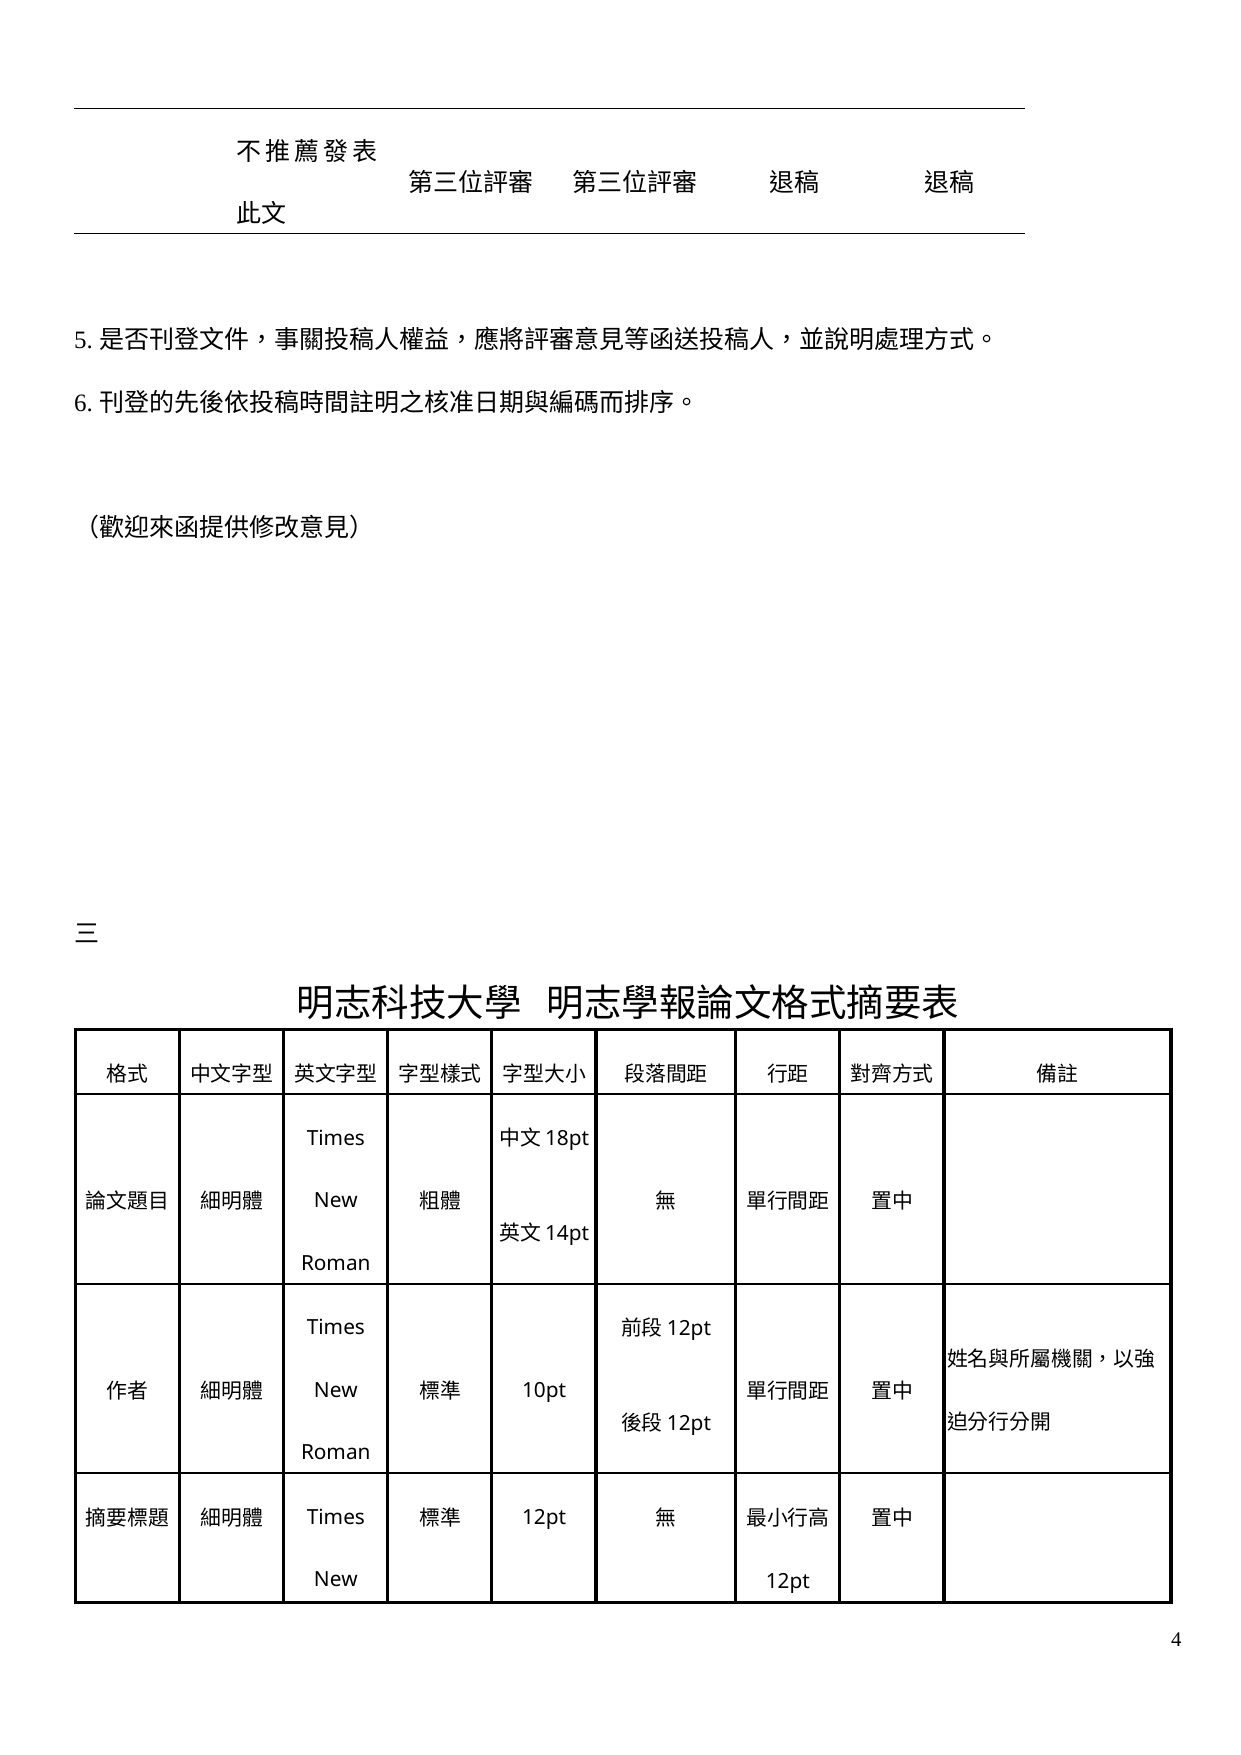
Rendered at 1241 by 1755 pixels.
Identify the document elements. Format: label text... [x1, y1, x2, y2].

table_header 行距 [737, 1031, 838, 1093]
table_cell 置中 [841, 1285, 942, 1472]
table_cell 英文14pt [493, 1158, 594, 1283]
table_cell 粗體 [389, 1095, 490, 1283]
table_cell Times New Roman [285, 1474, 386, 1601]
table_cell Times New Roman [285, 1285, 386, 1472]
table_cell [946, 1095, 1169, 1283]
table_cell 單行間距 [737, 1285, 838, 1472]
table_cell 第三位評審 [554, 109, 715, 233]
table_cell 10pt [493, 1285, 594, 1472]
table_cell 論文題目 [77, 1095, 178, 1283]
table_header 段落間距 [598, 1031, 734, 1093]
text 6. 刊登的先後依投稿時間註明之核准日期與編碼而排序。 [74, 359, 1181, 421]
text 明志科技大學 明志學報論文格式摘要表 [74, 959, 1181, 1021]
table_cell 細明體 [181, 1474, 282, 1601]
table_cell 標準 [389, 1474, 490, 1601]
table_cell 前段12pt [598, 1285, 734, 1347]
table_cell 細明體 [181, 1285, 282, 1472]
table_header 對齊方式 [841, 1031, 942, 1093]
table_cell 退稿 [874, 109, 1024, 233]
table_header 中文字型 [181, 1031, 282, 1093]
table_header 字型樣式 [389, 1031, 490, 1093]
table_cell 標準 [389, 1285, 490, 1472]
table_cell 不推薦發表此文 [225, 109, 388, 233]
table_cell 摘要標題 [77, 1474, 178, 1601]
text （歡迎來函提供修改意見） [74, 484, 1181, 546]
table_cell 後段12pt [598, 1347, 734, 1472]
table_header 格式 [77, 1031, 178, 1093]
table_cell 單行間距 [737, 1095, 838, 1283]
table_cell 最小行高 [737, 1474, 838, 1537]
table_cell 無 [598, 1474, 734, 1601]
table_cell [74, 109, 225, 233]
table_cell 姓名與所屬機關，以強迫分行分開 [946, 1285, 1169, 1472]
table_header 英文字型 [285, 1031, 386, 1093]
text 三 [74, 890, 1181, 952]
table_cell 12pt [493, 1474, 594, 1601]
table_cell 作者 [77, 1285, 178, 1472]
table_cell 置中 [841, 1095, 942, 1283]
table_cell 中文18pt [493, 1095, 594, 1158]
table_cell [946, 1474, 1169, 1601]
table_header 字型大小 [493, 1031, 594, 1093]
table_cell 置中 [841, 1474, 942, 1601]
text 5. 是否刊登文件，事關投稿人權益，應將評審意見等函送投稿人，並說明處理方式。 [74, 296, 1181, 359]
table_cell 退稿 [715, 109, 874, 233]
table_cell 細明體 [181, 1095, 282, 1283]
table_cell 12pt [737, 1537, 838, 1601]
table_cell Times New Roman [285, 1095, 386, 1283]
table_header 備註 [946, 1031, 1169, 1093]
table_cell 第三位評審 [389, 109, 554, 233]
table_cell 無 [598, 1095, 734, 1283]
